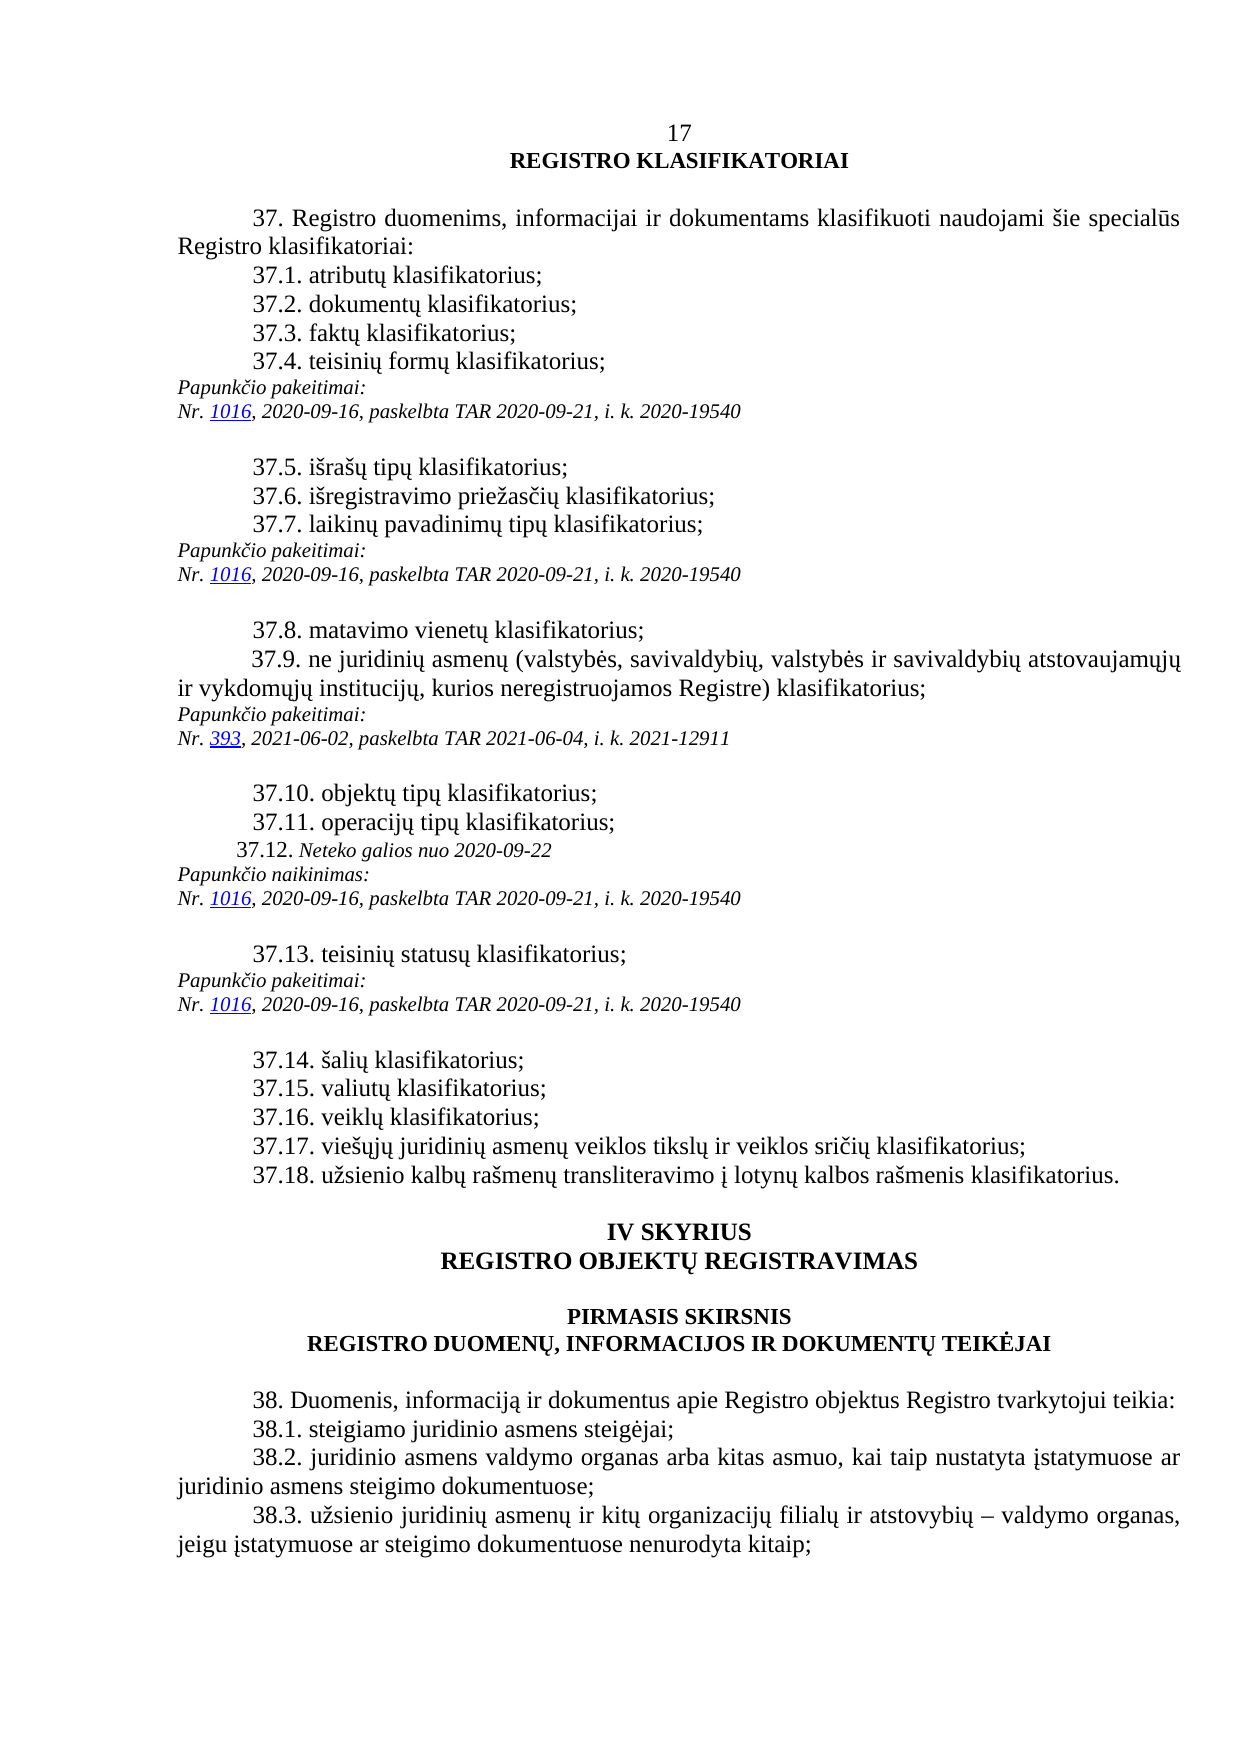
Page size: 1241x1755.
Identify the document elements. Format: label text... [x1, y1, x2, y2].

text 38.2. juridinio asmens valdymo organas arba kitas asmuo, kai taip nustatyta įstatymuose ar juridinio asmens steigimo dokumentuose; [177, 1442, 1181, 1500]
text 38.3. užsienio juridinių asmenų ir kitų organizacijų filialų ir atstovybių – valdymo organas, jeigu įstatymuose ar steigimo dokumentuose nenurodyta kitaip; [177, 1500, 1181, 1557]
text 37.9. ne juridinių asmenų (valstybės, savivaldybių, valstybės ir savivaldybių atstovaujamųjų ir vykdomųjų institucijų, kurios neregistruojamos Registre) klasifikatorius; [177, 644, 1181, 701]
text 37.7. laikinų pavadinimų tipų klasifikatorius; [177, 509, 1181, 538]
text Nr. 1016, 2020-09-16, paskelbta TAR 2020-09-21, i. k. 2020-19540 [177, 886, 1181, 910]
text REGISTRO DUOMENŲ, INFORMACIJOS IR DOKUMENTŲ TEIKĖJAI [177, 1330, 1181, 1356]
text Papunkčio pakeitimai: [177, 701, 1181, 726]
text 37. Registro duomenims, informacijai ir dokumentams klasifikuoti naudojami šie specialūs Registro klasifikatoriai: [177, 203, 1181, 260]
text 37.2. dokumentų klasifikatorius; [177, 289, 1181, 318]
text Papunkčio naikinimas: [177, 862, 1181, 886]
text 37.14. šalių klasifikatorius; [177, 1045, 1181, 1073]
text 37.17. viešųjų juridinių asmenų veiklos tikslų ir veiklos sričių klasifikatorius; [177, 1131, 1181, 1160]
text 37.6. išregistravimo priežasčių klasifikatorius; [177, 481, 1181, 509]
text 38. Duomenis, informaciją ir dokumentus apie Registro objektus Registro tvarkytojui teikia: [177, 1385, 1181, 1414]
text 37.8. matavimo vienetų klasifikatorius; [177, 615, 1181, 644]
text 37.13. teisinių statusų klasifikatorius; [177, 939, 1181, 968]
text Nr. 1016, 2020-09-16, paskelbta TAR 2020-09-21, i. k. 2020-19540 [177, 399, 1181, 423]
text Nr. 1016, 2020-09-16, paskelbta TAR 2020-09-21, i. k. 2020-19540 [177, 992, 1181, 1016]
text IV SKYRIUS [177, 1217, 1181, 1246]
text Papunkčio pakeitimai: [177, 375, 1181, 399]
text 37.12. Neteko galios nuo 2020-09-22 [177, 836, 1181, 862]
text PIRMASIS SKIRSNIS [177, 1303, 1181, 1330]
text 37.1. atributų klasifikatorius; [177, 260, 1181, 289]
text 38.1. steigiamo juridinio asmens steigėjai; [177, 1414, 1181, 1442]
text 37.16. veiklų klasifikatorius; [177, 1102, 1181, 1131]
text REGISTRO OBJEKTŲ REGISTRAVIMAS [177, 1246, 1181, 1275]
text Papunkčio pakeitimai: [177, 538, 1181, 562]
text 37.18. užsienio kalbų rašmenų transliteravimo į lotynų kalbos rašmenis klasifikatorius. [177, 1160, 1181, 1188]
text 37.4. teisinių formų klasifikatorius; [177, 346, 1181, 375]
text REGISTRO KLASIFIKATORIAI [177, 148, 1181, 174]
text 37.5. išrašų tipų klasifikatorius; [177, 452, 1181, 481]
text 37.15. valiutų klasifikatorius; [177, 1073, 1181, 1102]
text Nr. 393, 2021-06-02, paskelbta TAR 2021-06-04, i. k. 2021-12911 [177, 726, 1181, 749]
text Papunkčio pakeitimai: [177, 968, 1181, 992]
text 37.11. operacijų tipų klasifikatorius; [177, 807, 1181, 836]
text Nr. 1016, 2020-09-16, paskelbta TAR 2020-09-21, i. k. 2020-19540 [177, 562, 1181, 586]
text 37.10. objektų tipų klasifikatorius; [177, 778, 1181, 807]
text 37.3. faktų klasifikatorius; [177, 318, 1181, 346]
